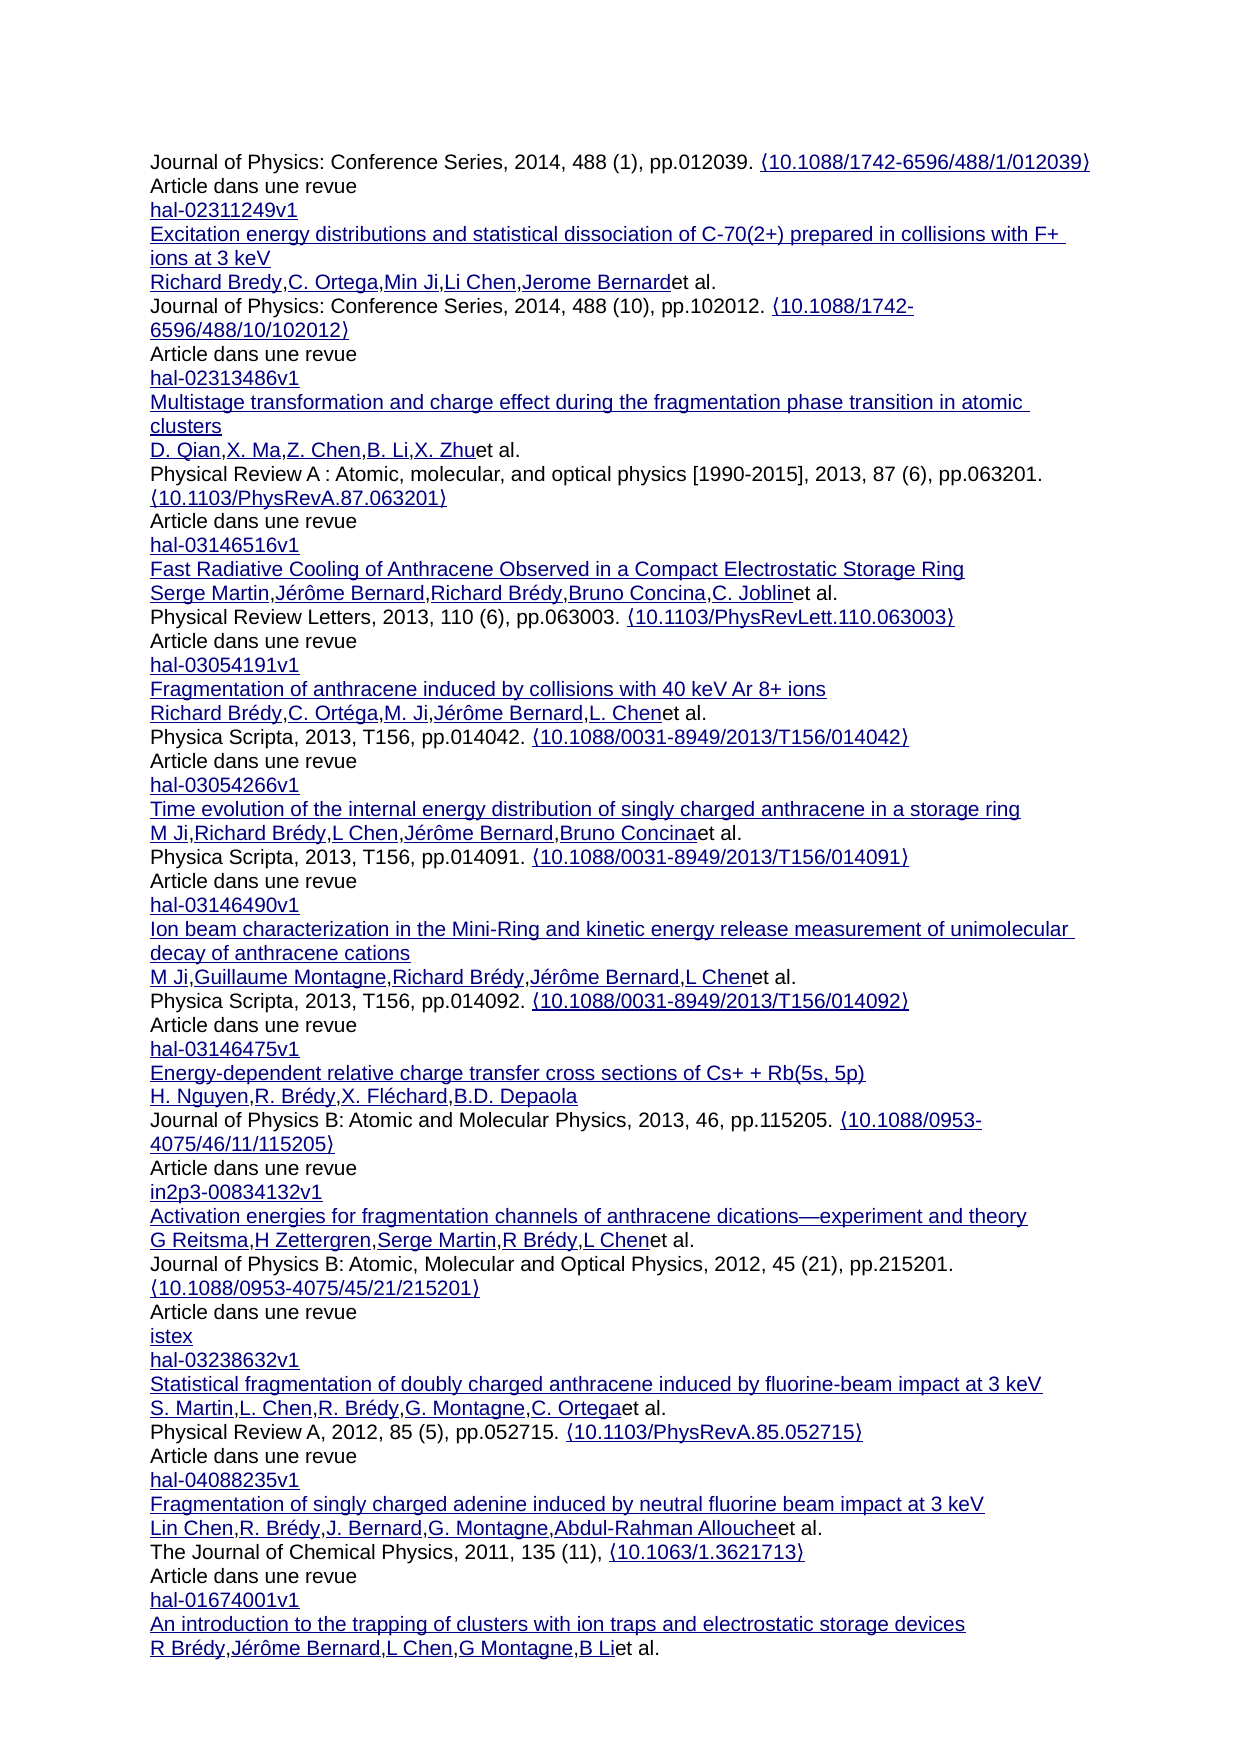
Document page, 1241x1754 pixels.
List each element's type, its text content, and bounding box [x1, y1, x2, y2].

table_cell An introduction to the trapping of clusters with ion traps and electrostatic storage devices R Brédy,Jérôme Bernard,L Chen,G Montagne,B Liet al. [150, 1611, 1090, 1659]
table_cell Multistage transformation and charge effect during the fragmentation phase transition in atomic clusters D. Qian,X. Ma,Z. Chen,B. Li,X. Zhuet al. Physical Review A : Atomic, molecular, and optical physics [1990-2015], 2013, 87 (6), pp.063201. ⟨10.1103/PhysRevA.87.063201⟩ Article dans une revue hal-03146516v1 [150, 390, 1090, 557]
table_cell Time evolution of the internal energy distribution of singly charged anthracene in a storage ring M Ji,Richard Brédy,L Chen,Jérôme Bernard,Bruno Concinaet al. Physica Scripta, 2013, T156, pp.014091. ⟨10.1088/0031-8949/2013/T156/014091⟩ Article dans une revue hal-03146490v1 [150, 797, 1090, 917]
table_cell Energy-dependent relative charge transfer cross sections of Cs+ + Rb(5s, 5p) H. Nguyen,R. Brédy,X. Fléchard,B.D. Depaola Journal of Physics B: Atomic and Molecular Physics, 2013, 46, pp.115205. ⟨10.1088/0953-4075/46/11/115205⟩ Article dans une revue in2p3-00834132v1 [150, 1060, 1090, 1204]
table_cell Excitation energy distributions and statistical dissociation of C-70(2+) prepared in collisions with F+ ions at 3 keV Richard Bredy,C. Ortega,Min Ji,Li Chen,Jerome Bernardet al. Journal of Physics: Conference Series, 2014, 488 (10), pp.102012. ⟨10.1088/1742-6596/488/10/102012⟩ Article dans une revue hal-02313486v1 [150, 222, 1090, 389]
table_cell Fast Radiative Cooling of Anthracene Observed in a Compact Electrostatic Storage Ring Serge Martin,Jérôme Bernard,Richard Brédy,Bruno Concina,C. Joblinet al. Physical Review Letters, 2013, 110 (6), pp.063003. ⟨10.1103/PhysRevLett.110.063003⟩ Article dans une revue hal-03054191v1 [150, 557, 1090, 677]
table_cell Journal of Physics: Conference Series, 2014, 488 (1), pp.012039. ⟨10.1088/1742-6596/488/1/012039⟩ Article dans une revue hal-02311249v1 [150, 150, 1090, 222]
table_cell Ion beam characterization in the Mini-Ring and kinetic energy release measurement of unimolecular decay of anthracene cations M Ji,Guillaume Montagne,Richard Brédy,Jérôme Bernard,L Chenet al. Physica Scripta, 2013, T156, pp.014092. ⟨10.1088/0031-8949/2013/T156/014092⟩ Article dans une revue hal-03146475v1 [150, 917, 1090, 1060]
table_cell Activation energies for fragmentation channels of anthracene dications—experiment and theory G Reitsma,H Zettergren,Serge Martin,R Brédy,L Chenet al. Journal of Physics B: Atomic, Molecular and Optical Physics, 2012, 45 (21), pp.215201. ⟨10.1088/0953-4075/45/21/215201⟩ Article dans une revue istex hal-03238632v1 [150, 1204, 1090, 1372]
table_cell Fragmentation of singly charged adenine induced by neutral fluorine beam impact at 3 keV Lin Chen,R. Brédy,J. Bernard,G. Montagne,Abdul-Rahman Alloucheet al. The Journal of Chemical Physics, 2011, 135 (11), ⟨10.1063/1.3621713⟩ Article dans une revue hal-01674001v1 [150, 1492, 1090, 1611]
table_cell Fragmentation of anthracene induced by collisions with 40 keV Ar 8+ ions Richard Brédy,C. Ortéga,M. Ji,Jérôme Bernard,L. Chenet al. Physica Scripta, 2013, T156, pp.014042. ⟨10.1088/0031-8949/2013/T156/014042⟩ Article dans une revue hal-03054266v1 [150, 677, 1090, 797]
table_cell Statistical fragmentation of doubly charged anthracene induced by fluorine-beam impact at 3 keV S. Martin,L. Chen,R. Brédy,G. Montagne,C. Ortegaet al. Physical Review A, 2012, 85 (5), pp.052715. ⟨10.1103/PhysRevA.85.052715⟩ Article dans une revue hal-04088235v1 [150, 1372, 1090, 1492]
